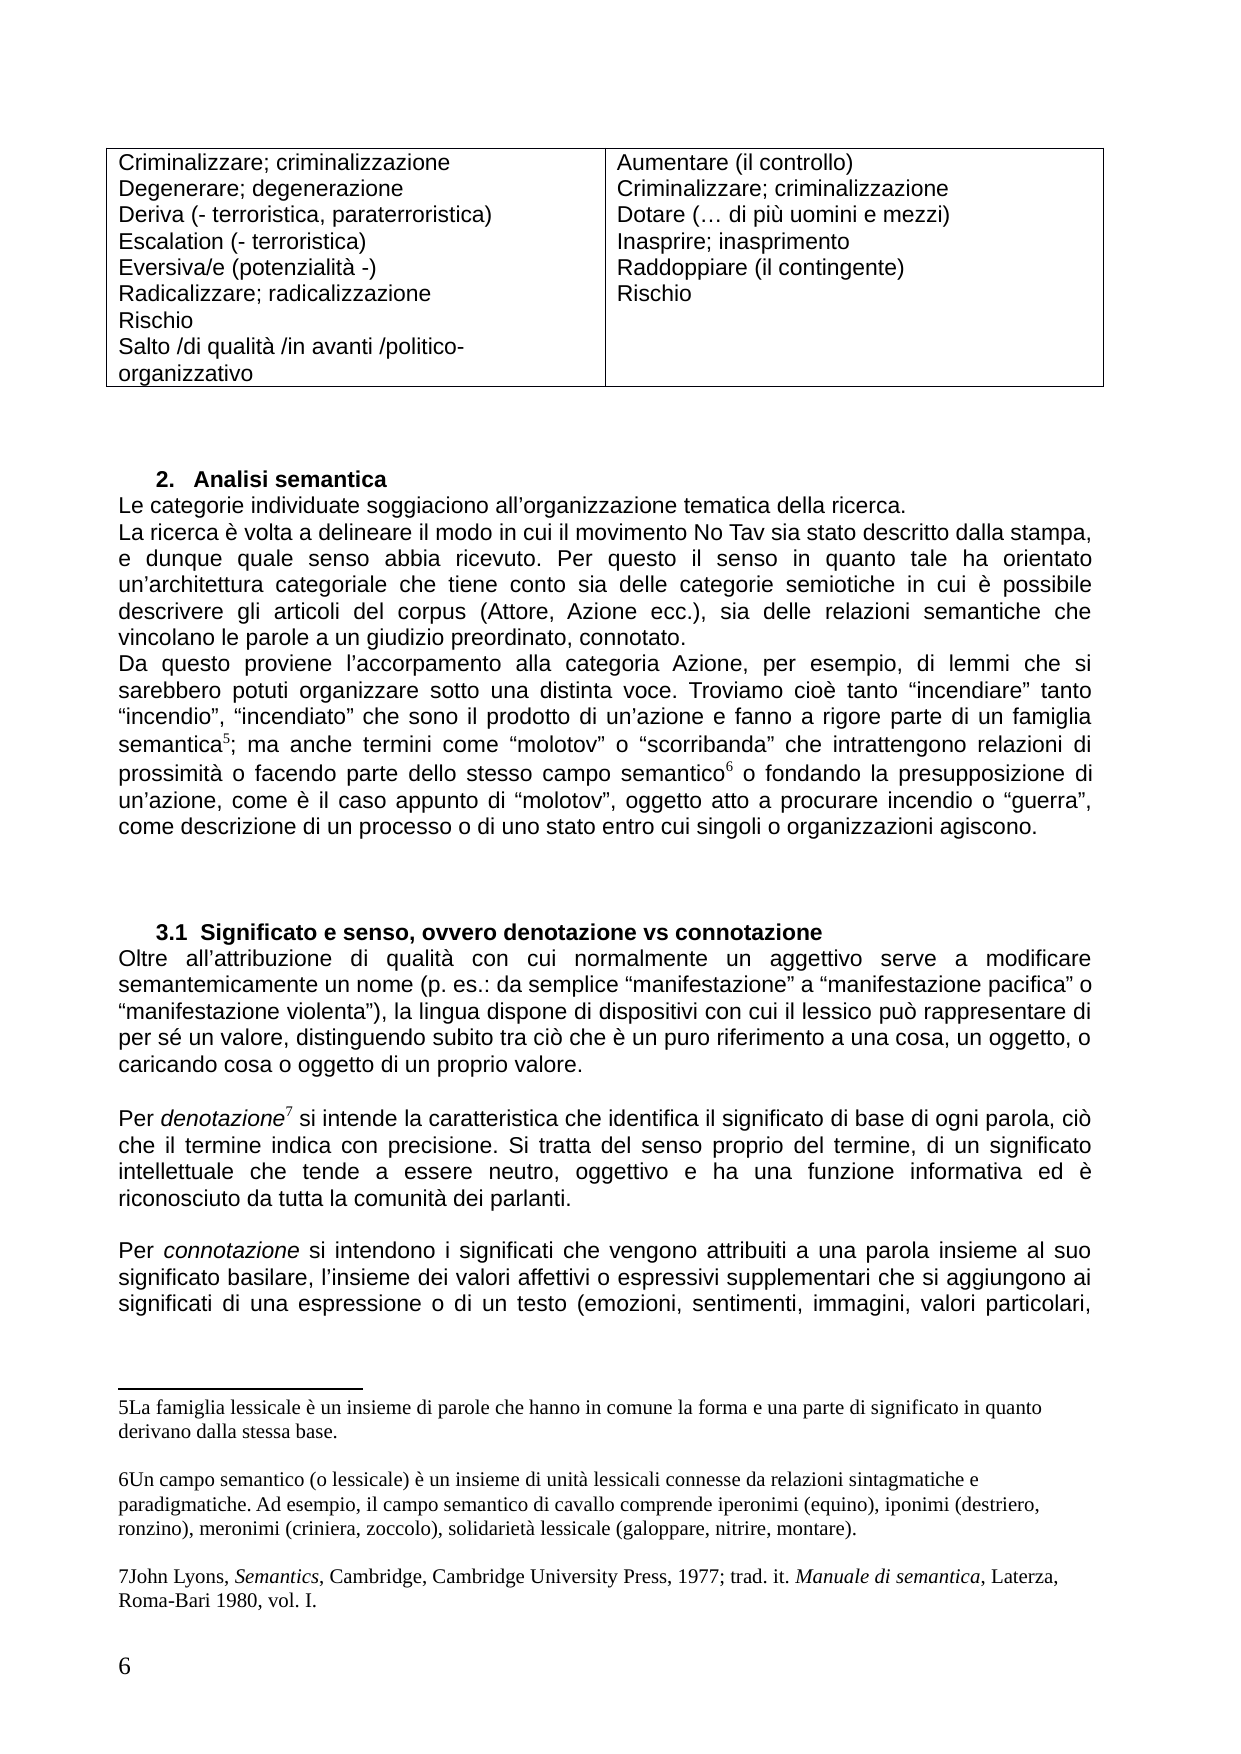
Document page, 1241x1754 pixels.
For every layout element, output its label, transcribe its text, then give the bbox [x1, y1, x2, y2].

text Le categorie individuate soggiaciono all’organizzazione tematica della ricerca. [118, 492, 1093, 519]
table_header Criminalizzare; criminalizzazione Degenerare; degenerazione Deriva (- terroristica, paraterroristica) Escalation (- terroristica) Eversiva/e (potenzialità -) Radicalizzare; radicalizzazione Rischio Salto /di qualità /in avanti /politico-organizzativo [107, 149, 605, 386]
text Oltre all’attribuzione di qualità con cui normalmente un aggettivo serve a modificare semantemicamente un nome (p. es.: da semplice “manifestazione” a “manifestazione pacifica” o “manifestazione violenta”), la lingua dispone di dispositivi con cui il lessico può rappresentare di per sé un valore, distinguendo subito tra ciò che è un puro riferimento a una cosa, un oggetto, o caricando cosa o oggetto di un proprio valore. [118, 945, 1093, 1077]
text 3.1 Significato e senso, ovvero denotazione vs connotazione [156, 919, 1093, 945]
table_header Aumentare (il controllo) Criminalizzare; criminalizzazione Dotare (… di più uomini e mezzi) Inasprire; inasprimento Raddoppiare (il contingente) Rischio [606, 149, 1103, 386]
text John Lyons, Semantics, Cambridge, Cambridge University Press, 1977; trad. it. Manuale di semantica, Laterza, Roma-Bari 1980, vol. I. [118, 1564, 1093, 1612]
text La ricerca è volta a delineare il modo in cui il movimento No Tav sia stato descritto dalla stampa, e dunque quale senso abbia ricevuto. Per questo il senso in quanto tale ha orientato un’architettura categoriale che tiene conto sia delle categorie semiotiche in cui è possibile descrivere gli articoli del corpus (Attore, Azione ecc.), sia delle relazioni semantiche che vincolano le parole a un giudizio preordinato, connotato. [118, 519, 1093, 650]
text La famiglia lessicale è un insieme di parole che hanno in comune la forma e una parte di significato in quanto derivano dalla stessa base. [118, 1395, 1093, 1443]
text Da questo proviene l’accorpamento alla categoria Azione, per esempio, di lemmi che si sarebbero potuti organizzare sotto una distinta voce. Troviamo cioè tanto “incendiare” tanto “incendio”, “incendiato” che sono il prodotto di un’azione e fanno a rigore parte di un famiglia semantica; ma anche termini come “molotov” o “scorribanda” che intrattengono relazioni di prossimità o facendo parte dello stesso campo semantico o fondando la presupposizione di un’azione, come è il caso appunto di “molotov”, oggetto atto a procurare incendio o “guerra”, come descrizione di un processo o di uno stato entro cui singoli o organizzazioni agiscono. [118, 650, 1093, 840]
text Per denotazione si intende la caratteristica che identifica il significato di base di ogni parola, ciò che il termine indica con precisione. Si tratta del senso proprio del termine, di un significato intellettuale che tende a essere neutro, oggettivo e ha una funzione informativa ed è riconosciuto da tutta la comunità dei parlanti. [118, 1103, 1093, 1211]
list Analisi semantica [156, 466, 1093, 492]
text Per connotazione si intendono i significati che vengono attribuiti a una parola insieme al suo significato basilare, l’insieme dei valori affettivi o espressivi supplementari che si aggiungono ai significati di una espressione o di un testo (emozioni, sentimenti, immagini, valori particolari, [118, 1237, 1093, 1316]
text Un campo semantico (o lessicale) è un insieme di unità lessicali connesse da relazioni sintagmatiche e paradigmatiche. Ad esempio, il campo semantico di cavallo comprende iperonimi (equino), iponimi (destriero, ronzino), meronimi (criniera, zoccolo), solidarietà lessicale (galoppare, nitrire, montare). [118, 1467, 1093, 1539]
